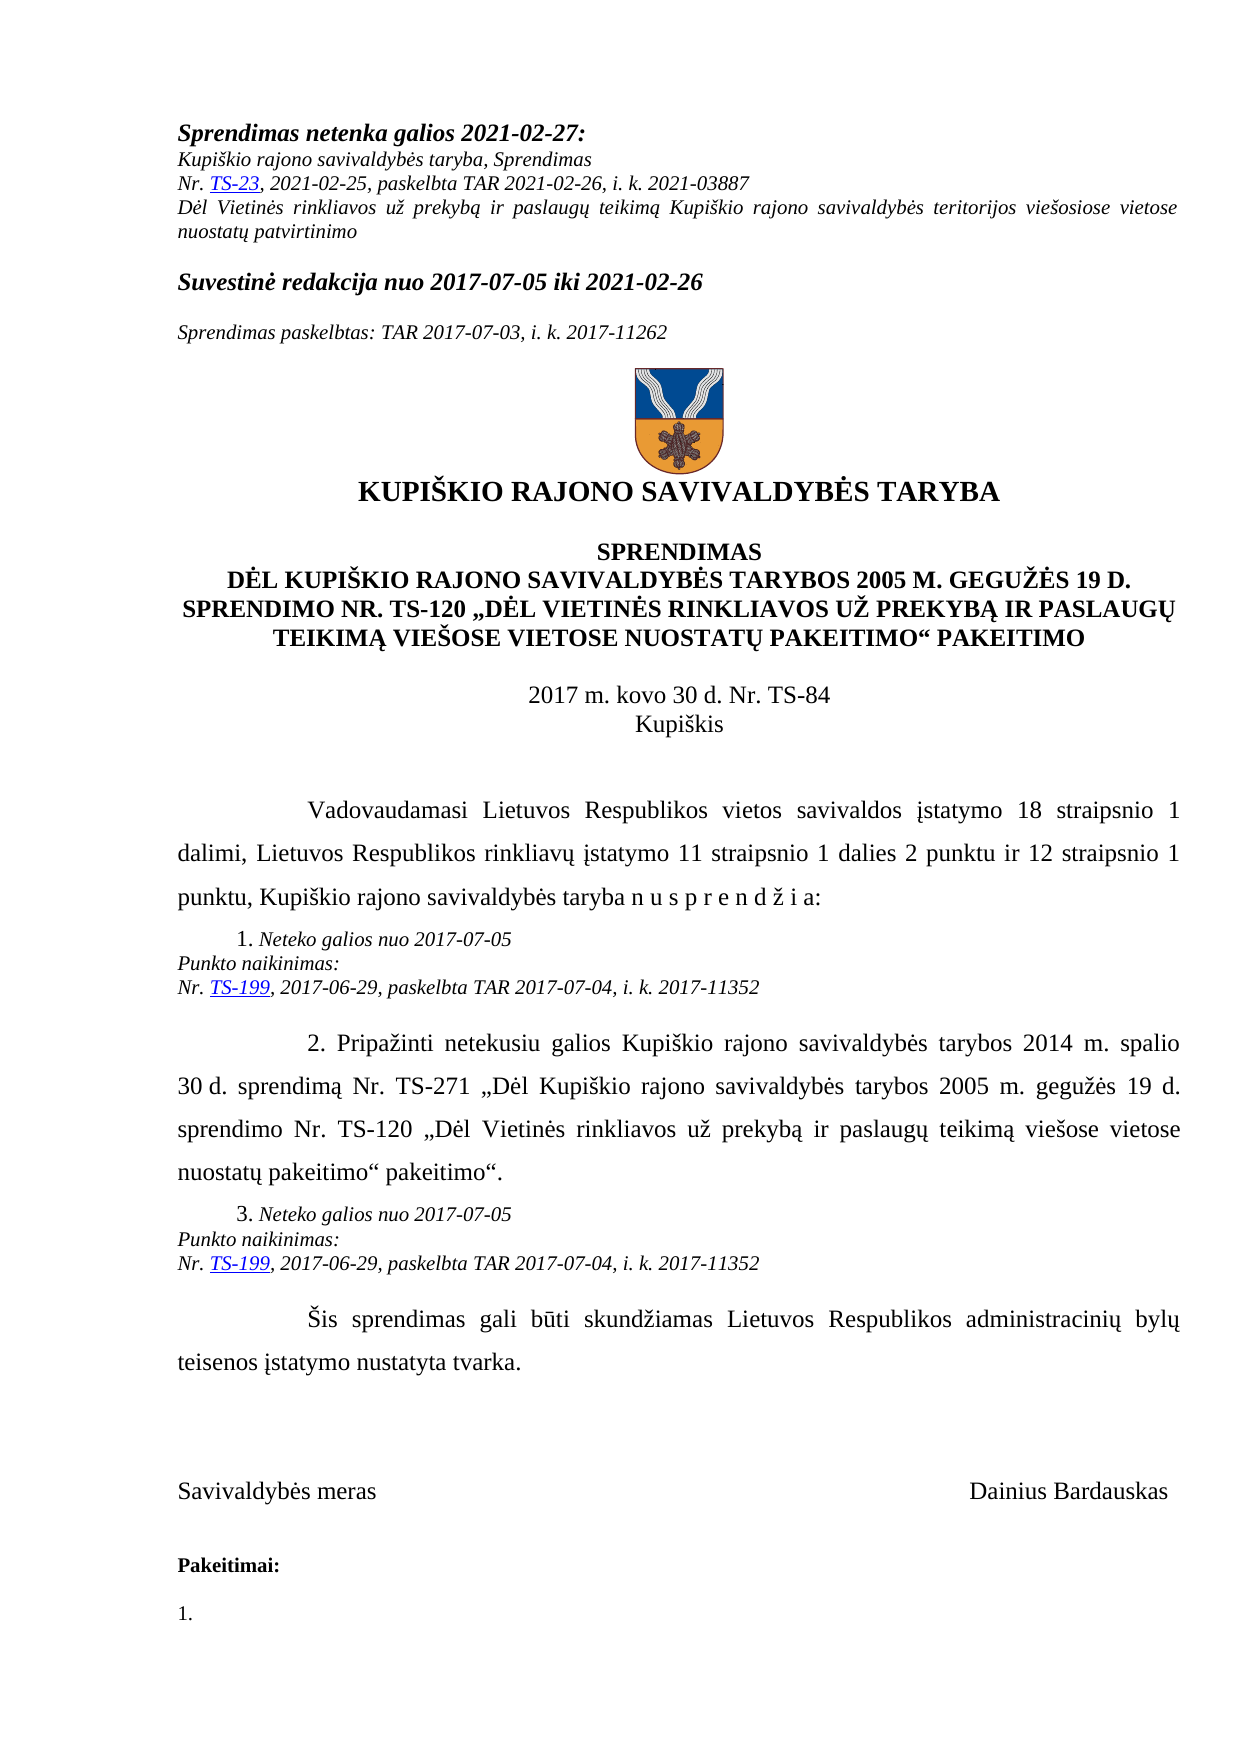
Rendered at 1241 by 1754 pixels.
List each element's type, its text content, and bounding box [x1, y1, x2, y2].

text Pakeitimai: [177, 1553, 1181, 1577]
text Vadovaudamasi Lietuvos Respublikos vietos savivaldos įstatymo 18 straipsnio 1 dalimi, Lietuvos Respublikos rinkliavų įstatymo 11 straipsnio 1 dalies 2 punktu ir 12 straipsnio 1 punktu, Kupiškio rajono savivaldybės taryba n u s p r e n d ž i a: [177, 795, 1181, 910]
text Suvestinė redakcija nuo 2017-07-05 iki 2021-02-26 [177, 267, 1181, 296]
text 1. Neteko galios nuo 2017-07-05 [177, 925, 1181, 951]
text Kupiškis [177, 709, 1181, 738]
text Punkto naikinimas: [177, 951, 1181, 975]
text DĖL KUPIŠKIO RAJONO SAVIVALDYBĖS TARYBOS 2005 M. GEGUŽĖS 19 D. SPRENDIMO NR. TS-120 „DĖL VIETINĖS RINKLIAVOS UŽ PREKYBĄ IR PASLAUGŲ TEIKIMĄ VIEŠOSE VIETOSE NUOSTATŲ PAKEITIMO“ PAKEITIMO [177, 565, 1181, 652]
text Šis sprendimas gali būti skundžiamas Lietuvos Respublikos administracinių bylų teisenos įstatymo nustatyta tvarka. [177, 1304, 1181, 1376]
text Savivaldybės meras Dainius Bardauskas [177, 1476, 1181, 1505]
text Nr. TS-23, 2021-02-25, paskelbta TAR 2021-02-26, i. k. 2021-03887 [177, 171, 1181, 195]
text Punkto naikinimas: [177, 1227, 1181, 1251]
text 2017 m. kovo 30 d. Nr. TS-84 [177, 680, 1181, 709]
text Dėl Vietinės rinkliavos už prekybą ir paslaugų teikimą Kupiškio rajono savivaldybės teritorijos viešosiose vietose nuostatų patvirtinimo [177, 195, 1181, 243]
text SPRENDIMAS [177, 537, 1181, 565]
text Sprendimas paskelbtas: TAR 2017-07-03, i. k. 2017-11262 [177, 320, 1181, 344]
text Kupiškio rajono savivaldybės taryba, Sprendimas [177, 147, 1181, 171]
text 1. [177, 1601, 1181, 1625]
text KUPIŠKIO RAJONO SAVIVALDYBĖS TARYBA [177, 474, 1181, 508]
text 3. Neteko galios nuo 2017-07-05 [177, 1201, 1181, 1227]
text Sprendimas netenka galios 2021-02-27: [177, 118, 1181, 147]
text Nr. TS-199, 2017-06-29, paskelbta TAR 2017-07-04, i. k. 2017-11352 [177, 1251, 1181, 1275]
text 2. Pripažinti netekusiu galios Kupiškio rajono savivaldybės tarybos 2014 m. spalio 30 d. sprendimą Nr. TS-271 „Dėl Kupiškio rajono savivaldybės tarybos 2005 m. gegužės 19 d. sprendimo Nr. TS-120 „Dėl Vietinės rinkliavos už prekybą ir paslaugų teikimą viešose vietose nuostatų pakeitimo“ pakeitimo“. [177, 1028, 1181, 1186]
text Nr. TS-199, 2017-06-29, paskelbta TAR 2017-07-04, i. k. 2017-11352 [177, 975, 1181, 999]
